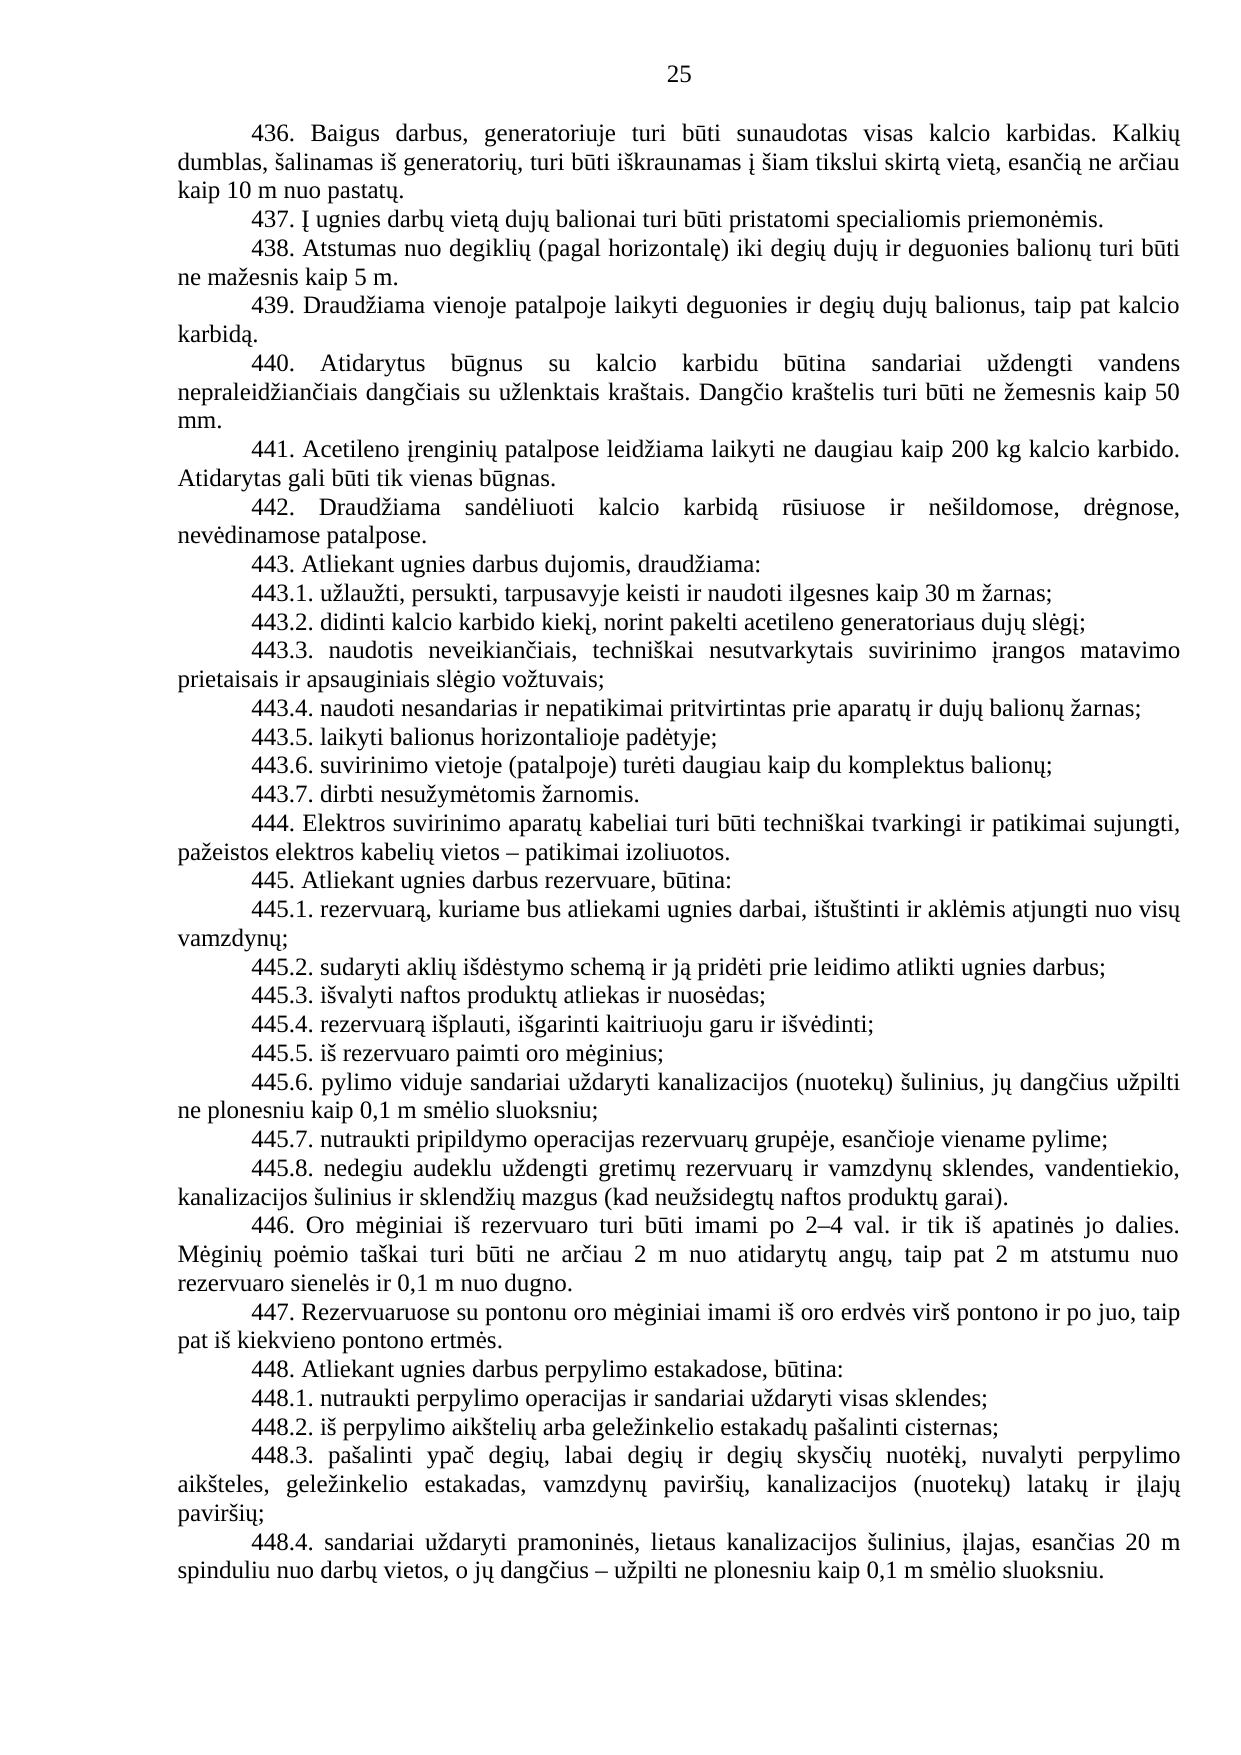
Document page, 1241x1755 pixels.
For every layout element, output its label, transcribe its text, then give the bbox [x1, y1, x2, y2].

text 441. Acetileno įrenginių patalpose leidžiama laikyti ne daugiau kaip 200 kg kalcio karbido. Atidarytas gali būti tik vienas būgnas. [177, 434, 1181, 492]
text 448.4. sandariai uždaryti pramoninės, lietaus kanalizacijos šulinius, įlajas, esančias 20 m spinduliu nuo darbų vietos, o jų dangčius – užpilti ne plonesniu kaip 0,1 m smėlio sluoksniu. [177, 1527, 1181, 1584]
text 443.4. naudoti nesandarias ir nepatikimai pritvirtintas prie aparatų ir dujų balionų žarnas; [177, 693, 1181, 722]
text 443.3. naudotis neveikiančiais, techniškai nesutvarkytais suvirinimo įrangos matavimo prietaisais ir apsauginiais slėgio vožtuvais; [177, 636, 1181, 693]
text 445.2. sudaryti aklių išdėstymo schemą ir ją pridėti prie leidimo atlikti ugnies darbus; [177, 952, 1181, 981]
text 436. Baigus darbus, generatoriuje turi būti sunaudotas visas kalcio karbidas. Kalkių dumblas, šalinamas iš generatorių, turi būti iškraunamas į šiam tikslui skirtą vietą, esančią ne arčiau kaip 10 m nuo pastatų. [177, 118, 1181, 204]
text 443.5. laikyti balionus horizontalioje padėtyje; [177, 722, 1181, 751]
text 437. Į ugnies darbų vietą dujų balionai turi būti pristatomi specialiomis priemonėmis. [177, 204, 1181, 233]
text 448.3. pašalinti ypač degių, labai degių ir degių skysčių nuotėkį, nuvalyti perpylimo aikšteles, geležinkelio estakadas, vamzdynų paviršių, kanalizacijos (nuotekų) latakų ir įlajų paviršių; [177, 1441, 1181, 1527]
text 445.5. iš rezervuaro paimti oro mėginius; [177, 1038, 1181, 1067]
text 442. Draudžiama sandėliuoti kalcio karbidą rūsiuose ir nešildomose, drėgnose, nevėdinamose patalpose. [177, 492, 1181, 549]
text 443.6. suvirinimo vietoje (patalpoje) turėti daugiau kaip du komplektus balionų; [177, 751, 1181, 779]
text 445.1. rezervuarą, kuriame bus atliekami ugnies darbai, ištuštinti ir aklėmis atjungti nuo visų vamzdynų; [177, 894, 1181, 952]
text 443.2. didinti kalcio karbido kiekį, norint pakelti acetileno generatoriaus dujų slėgį; [177, 607, 1181, 636]
text 443.7. dirbti nesužymėtomis žarnomis. [177, 779, 1181, 808]
text 446. Oro mėginiai iš rezervuaro turi būti imami po 2–4 val. ir tik iš apatinės jo dalies. Mėginių poėmio taškai turi būti ne arčiau 2 m nuo atidarytų angų, taip pat 2 m atstumu nuo rezervuaro sienelės ir 0,1 m nuo dugno. [177, 1211, 1181, 1297]
text 439. Draudžiama vienoje patalpoje laikyti deguonies ir degių dujų balionus, taip pat kalcio karbidą. [177, 291, 1181, 348]
text 438. Atstumas nuo degiklių (pagal horizontalę) iki degių dujų ir deguonies balionų turi būti ne mažesnis kaip 5 m. [177, 233, 1181, 291]
text 440. Atidarytus būgnus su kalcio karbidu būtina sandariai uždengti vandens nepraleidžiančiais dangčiais su užlenktais kraštais. Dangčio kraštelis turi būti ne žemesnis kaip 50 mm. [177, 348, 1181, 434]
text 445.8. nedegiu audeklu uždengti gretimų rezervuarų ir vamzdynų sklendes, vandentiekio, kanalizacijos šulinius ir sklendžių mazgus (kad neužsidegtų naftos produktų garai). [177, 1153, 1181, 1211]
text 445.3. išvalyti naftos produktų atliekas ir nuosėdas; [177, 981, 1181, 1009]
text 444. Elektros suvirinimo aparatų kabeliai turi būti techniškai tvarkingi ir patikimai sujungti, pažeistos elektros kabelių vietos – patikimai izoliuotos. [177, 808, 1181, 866]
text 445.6. pylimo viduje sandariai uždaryti kanalizacijos (nuotekų) šulinius, jų dangčius užpilti ne plonesniu kaip 0,1 m smėlio sluoksniu; [177, 1067, 1181, 1124]
text 447. Rezervuaruose su pontonu oro mėginiai imami iš oro erdvės virš pontono ir po juo, taip pat iš kiekvieno pontono ertmės. [177, 1297, 1181, 1354]
text 448.1. nutraukti perpylimo operacijas ir sandariai uždaryti visas sklendes; [177, 1383, 1181, 1412]
text 445. Atliekant ugnies darbus rezervuare, būtina: [177, 866, 1181, 894]
text 448. Atliekant ugnies darbus perpylimo estakadose, būtina: [177, 1354, 1181, 1383]
text 445.4. rezervuarą išplauti, išgarinti kaitriuoju garu ir išvėdinti; [177, 1009, 1181, 1038]
text 445.7. nutraukti pripildymo operacijas rezervuarų grupėje, esančioje viename pylime; [177, 1124, 1181, 1153]
text 443.1. užlaužti, persukti, tarpusavyje keisti ir naudoti ilgesnes kaip 30 m žarnas; [177, 578, 1181, 607]
text 443. Atliekant ugnies darbus dujomis, draudžiama: [177, 549, 1181, 578]
text 448.2. iš perpylimo aikštelių arba geležinkelio estakadų pašalinti cisternas; [177, 1412, 1181, 1441]
